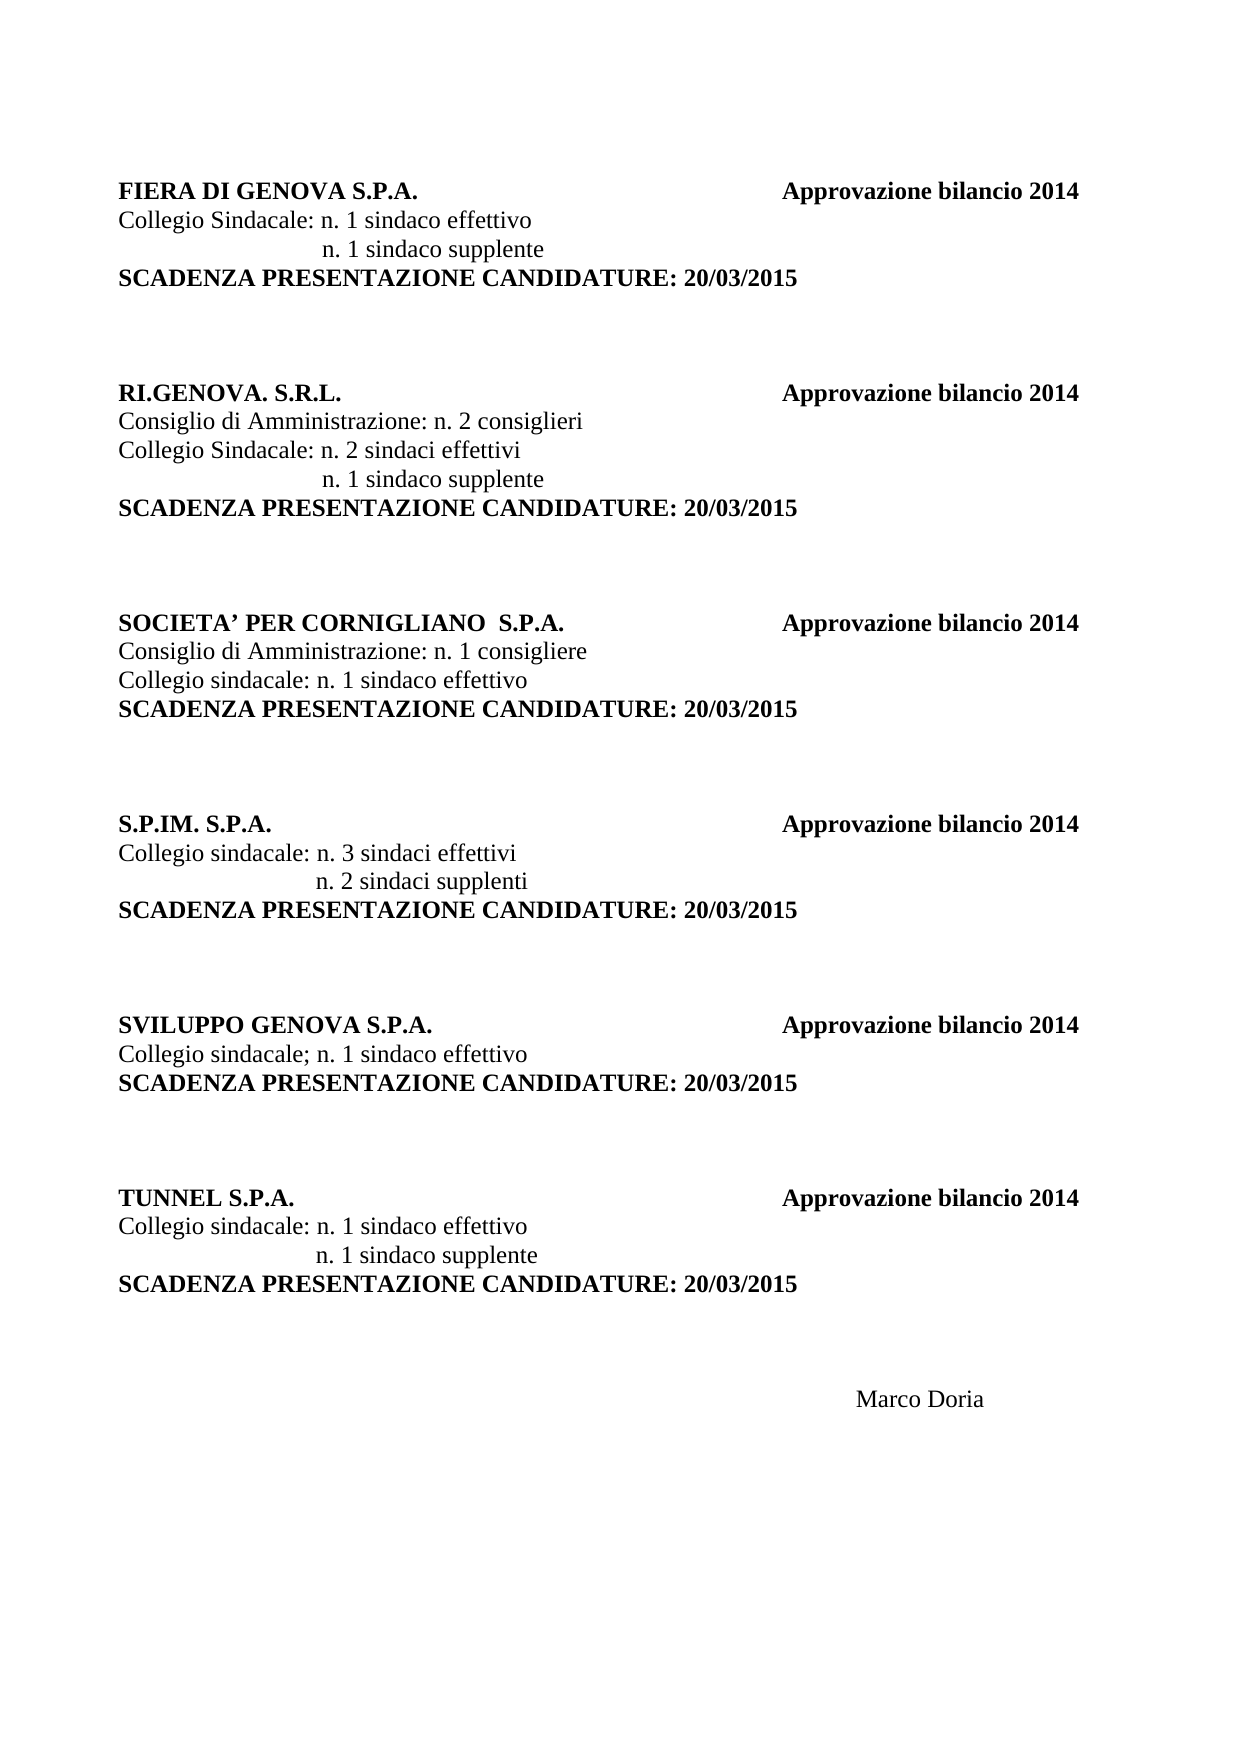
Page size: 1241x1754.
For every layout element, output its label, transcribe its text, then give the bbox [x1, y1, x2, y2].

text SCADENZA PRESENTAZIONE CANDIDATURE: 20/03/2015 [118, 1269, 1122, 1298]
text SVILUPPO GENOVA S.P.A. Approvazione bilancio 2014 [118, 1010, 1122, 1039]
text Consiglio di Amministrazione: n. 1 consigliere [118, 636, 1122, 665]
text SCADENZA PRESENTAZIONE CANDIDATURE: 20/03/2015 [118, 263, 1122, 291]
text n. 1 sindaco supplente [118, 1240, 1122, 1269]
text SCADENZA PRESENTAZIONE CANDIDATURE: 20/03/2015 [118, 1068, 1122, 1096]
text SCADENZA PRESENTAZIONE CANDIDATURE: 20/03/2015 [118, 895, 1122, 924]
text Collegio sindacale; n. 1 sindaco effettivo [118, 1039, 1122, 1068]
text n. 2 sindaci supplenti [118, 866, 1122, 895]
text Collegio sindacale: n. 1 sindaco effettivo [118, 665, 1122, 694]
text SOCIETA’ PER CORNIGLIANO S.P.A. Approvazione bilancio 2014 [118, 608, 1122, 636]
text TUNNEL S.P.A. Approvazione bilancio 2014 [118, 1183, 1122, 1211]
text Collegio sindacale: n. 3 sindaci effettivi [118, 838, 1122, 866]
text S.P.IM. S.P.A. Approvazione bilancio 2014 [118, 809, 1122, 838]
text Collegio sindacale: n. 1 sindaco effettivo [118, 1211, 1122, 1240]
text Collegio Sindacale: n. 1 sindaco effettivo [118, 205, 1122, 234]
text n. 1 sindaco supplente [118, 234, 1122, 263]
text Consiglio di Amministrazione: n. 2 consiglieri [118, 406, 1122, 435]
text RI.GENOVA. S.R.L. Approvazione bilancio 2014 [118, 378, 1122, 406]
text SCADENZA PRESENTAZIONE CANDIDATURE: 20/03/2015 [118, 493, 1122, 521]
text n. 1 sindaco supplente [118, 464, 1122, 493]
text Collegio Sindacale: n. 2 sindaci effettivi [118, 435, 1122, 464]
text Marco Doria [118, 1384, 1122, 1413]
text FIERA DI GENOVA S.P.A. Approvazione bilancio 2014 [118, 176, 1122, 205]
text SCADENZA PRESENTAZIONE CANDIDATURE: 20/03/2015 [118, 694, 1122, 723]
